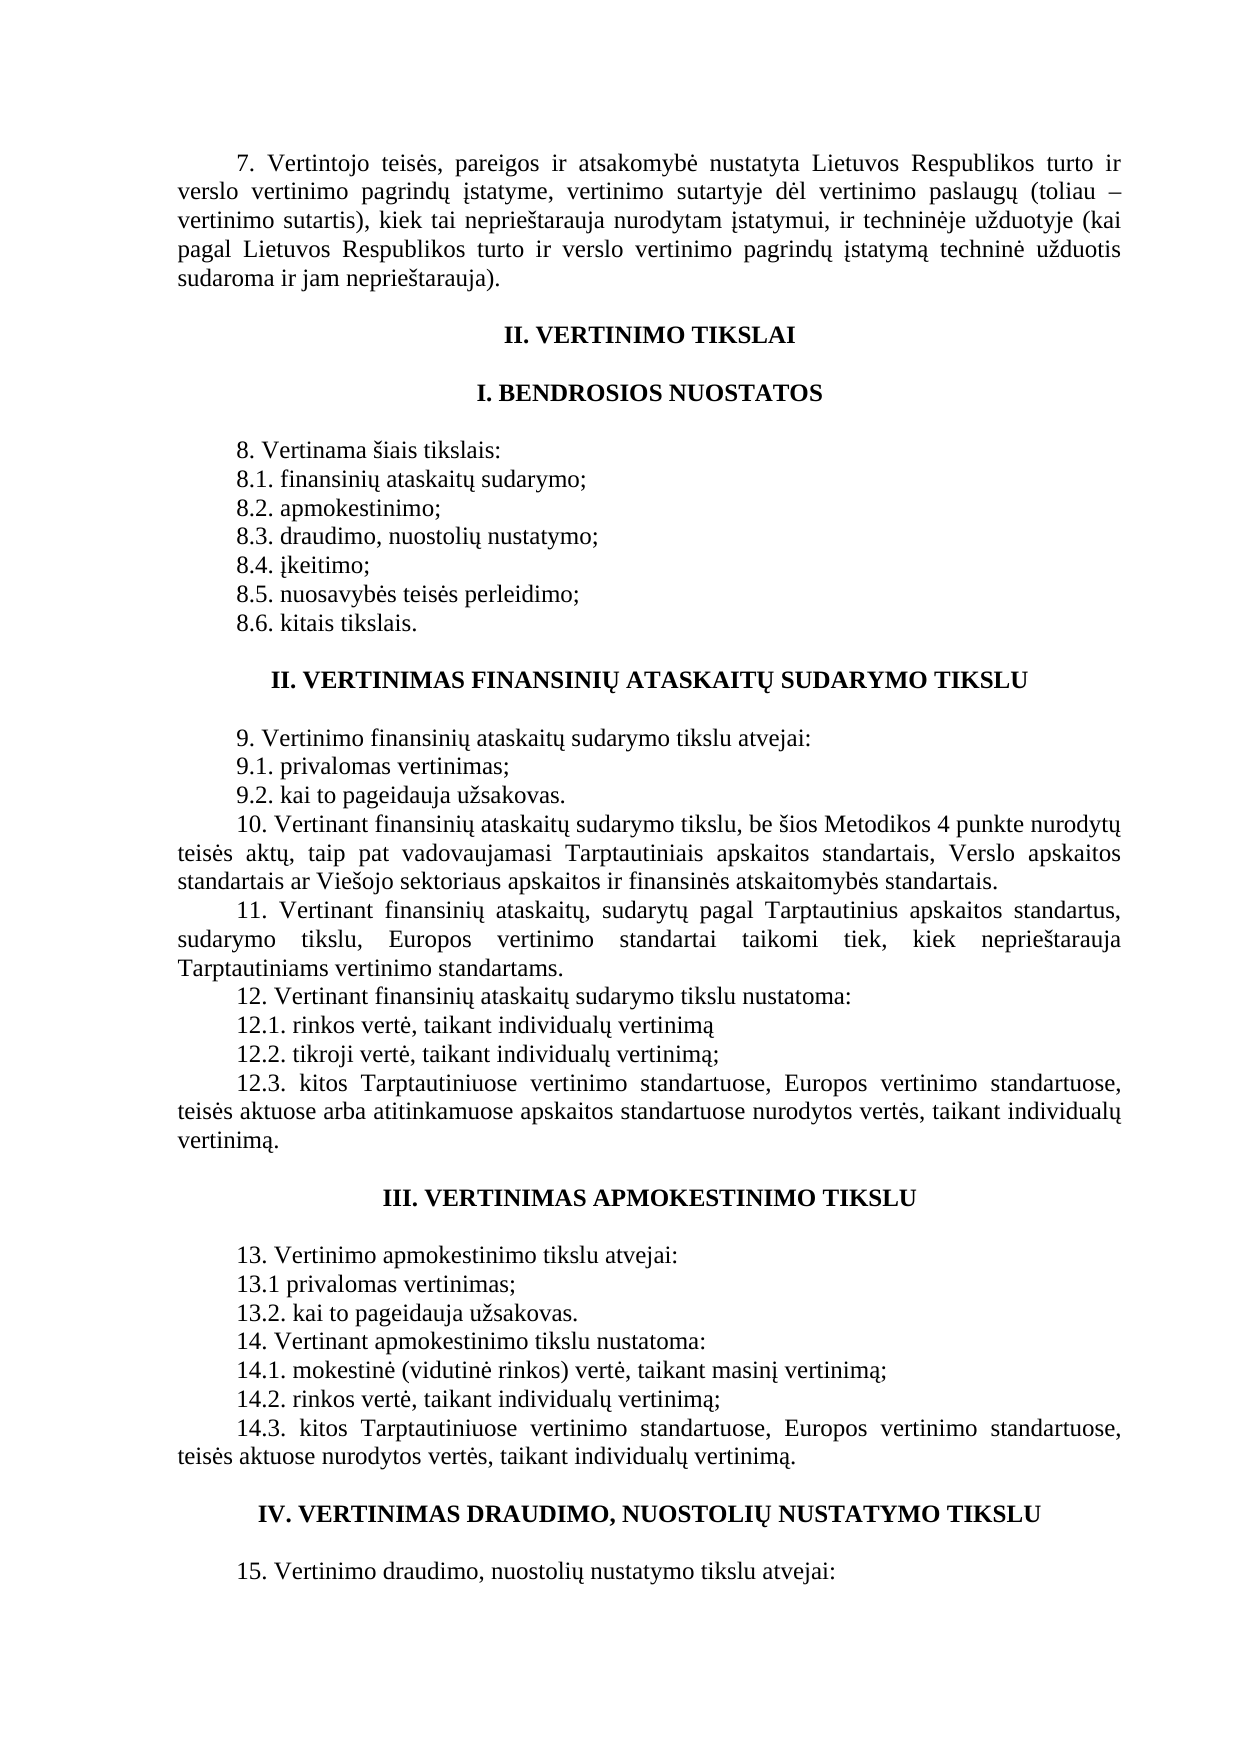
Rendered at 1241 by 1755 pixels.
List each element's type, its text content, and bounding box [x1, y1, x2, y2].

text 8.1. finansinių ataskaitų sudarymo; [177, 464, 1122, 493]
text IV. VERTINIMAS DRAUDIMO, NUOSTOLIŲ NUSTATYMO TIKSLU [177, 1499, 1122, 1528]
text 7. Vertintojo teisės, pareigos ir atsakomybė nustatyta Lietuvos Respublikos turto ir verslo vertinimo pagrindų įstatyme, vertinimo sutartyje dėl vertinimo paslaugų (toliau – vertinimo sutartis), kiek tai neprieštarauja nurodytam įstatymui, ir techninėje užduotyje (kai pagal Lietuvos Respublikos turto ir verslo vertinimo pagrindų įstatymą techninė užduotis sudaroma ir jam neprieštarauja). [177, 148, 1122, 291]
text 12.2. tikroji vertė, taikant individualų vertinimą; [177, 1039, 1122, 1068]
text 11. Vertinant finansinių ataskaitų, sudarytų pagal Tarptautinius apskaitos standartus, sudarymo tikslu, Europos vertinimo standartai taikomi tiek, kiek neprieštarauja Tarptautiniams vertinimo standartams. [177, 895, 1122, 981]
text 12. Vertinant finansinių ataskaitų sudarymo tikslu nustatoma: [177, 981, 1122, 1010]
text 14.1. mokestinė (vidutinė rinkos) vertė, taikant masinį vertinimą; [177, 1355, 1122, 1384]
text 9.1. privalomas vertinimas; [177, 751, 1122, 780]
text 8.6. kitais tikslais. [177, 608, 1122, 636]
text 13.1 privalomas vertinimas; [177, 1269, 1122, 1298]
text II. VERTINIMAS FINANSINIŲ ATASKAITŲ SUDARYMO TIKSLU [177, 665, 1122, 694]
text 8.5. nuosavybės teisės perleidimo; [177, 579, 1122, 608]
text 15. Vertinimo draudimo, nuostolių nustatymo tikslu atvejai: [177, 1556, 1122, 1585]
text II. VERTINIMO TIKSLAI [177, 320, 1122, 349]
text 8. Vertinama šiais tikslais: [177, 435, 1122, 464]
text 14. Vertinant apmokestinimo tikslu nustatoma: [177, 1326, 1122, 1355]
text 8.3. draudimo, nuostolių nustatymo; [177, 521, 1122, 550]
text 13. Vertinimo apmokestinimo tikslu atvejai: [177, 1240, 1122, 1269]
text 8.2. apmokestinimo; [177, 493, 1122, 521]
text 14.3. kitos Tarptautiniuose vertinimo standartuose, Europos vertinimo standartuose, teisės aktuose nurodytos vertės, taikant individualų vertinimą. [177, 1413, 1122, 1470]
text 14.2. rinkos vertė, taikant individualų vertinimą; [177, 1384, 1122, 1413]
text 8.4. įkeitimo; [177, 550, 1122, 579]
text 9.2. kai to pageidauja užsakovas. [177, 780, 1122, 809]
text 12.1. rinkos vertė, taikant individualų vertinimą [177, 1010, 1122, 1039]
text I. BENDROSIOS NUOSTATOS [177, 378, 1122, 406]
text 10. Vertinant finansinių ataskaitų sudarymo tikslu, be šios Metodikos 4 punkte nurodytų teisės aktų, taip pat vadovaujamasi Tarptautiniais apskaitos standartais, Verslo apskaitos standartais ar Viešojo sektoriaus apskaitos ir finansinės atskaitomybės standartais. [177, 809, 1122, 895]
text III. VERTINIMAS APMOKESTINIMO TIKSLU [177, 1183, 1122, 1211]
text 12.3. kitos Tarptautiniuose vertinimo standartuose, Europos vertinimo standartuose, teisės aktuose arba atitinkamuose apskaitos standartuose nurodytos vertės, taikant individualų vertinimą. [177, 1068, 1122, 1154]
text 13.2. kai to pageidauja užsakovas. [177, 1298, 1122, 1326]
text 9. Vertinimo finansinių ataskaitų sudarymo tikslu atvejai: [177, 723, 1122, 751]
